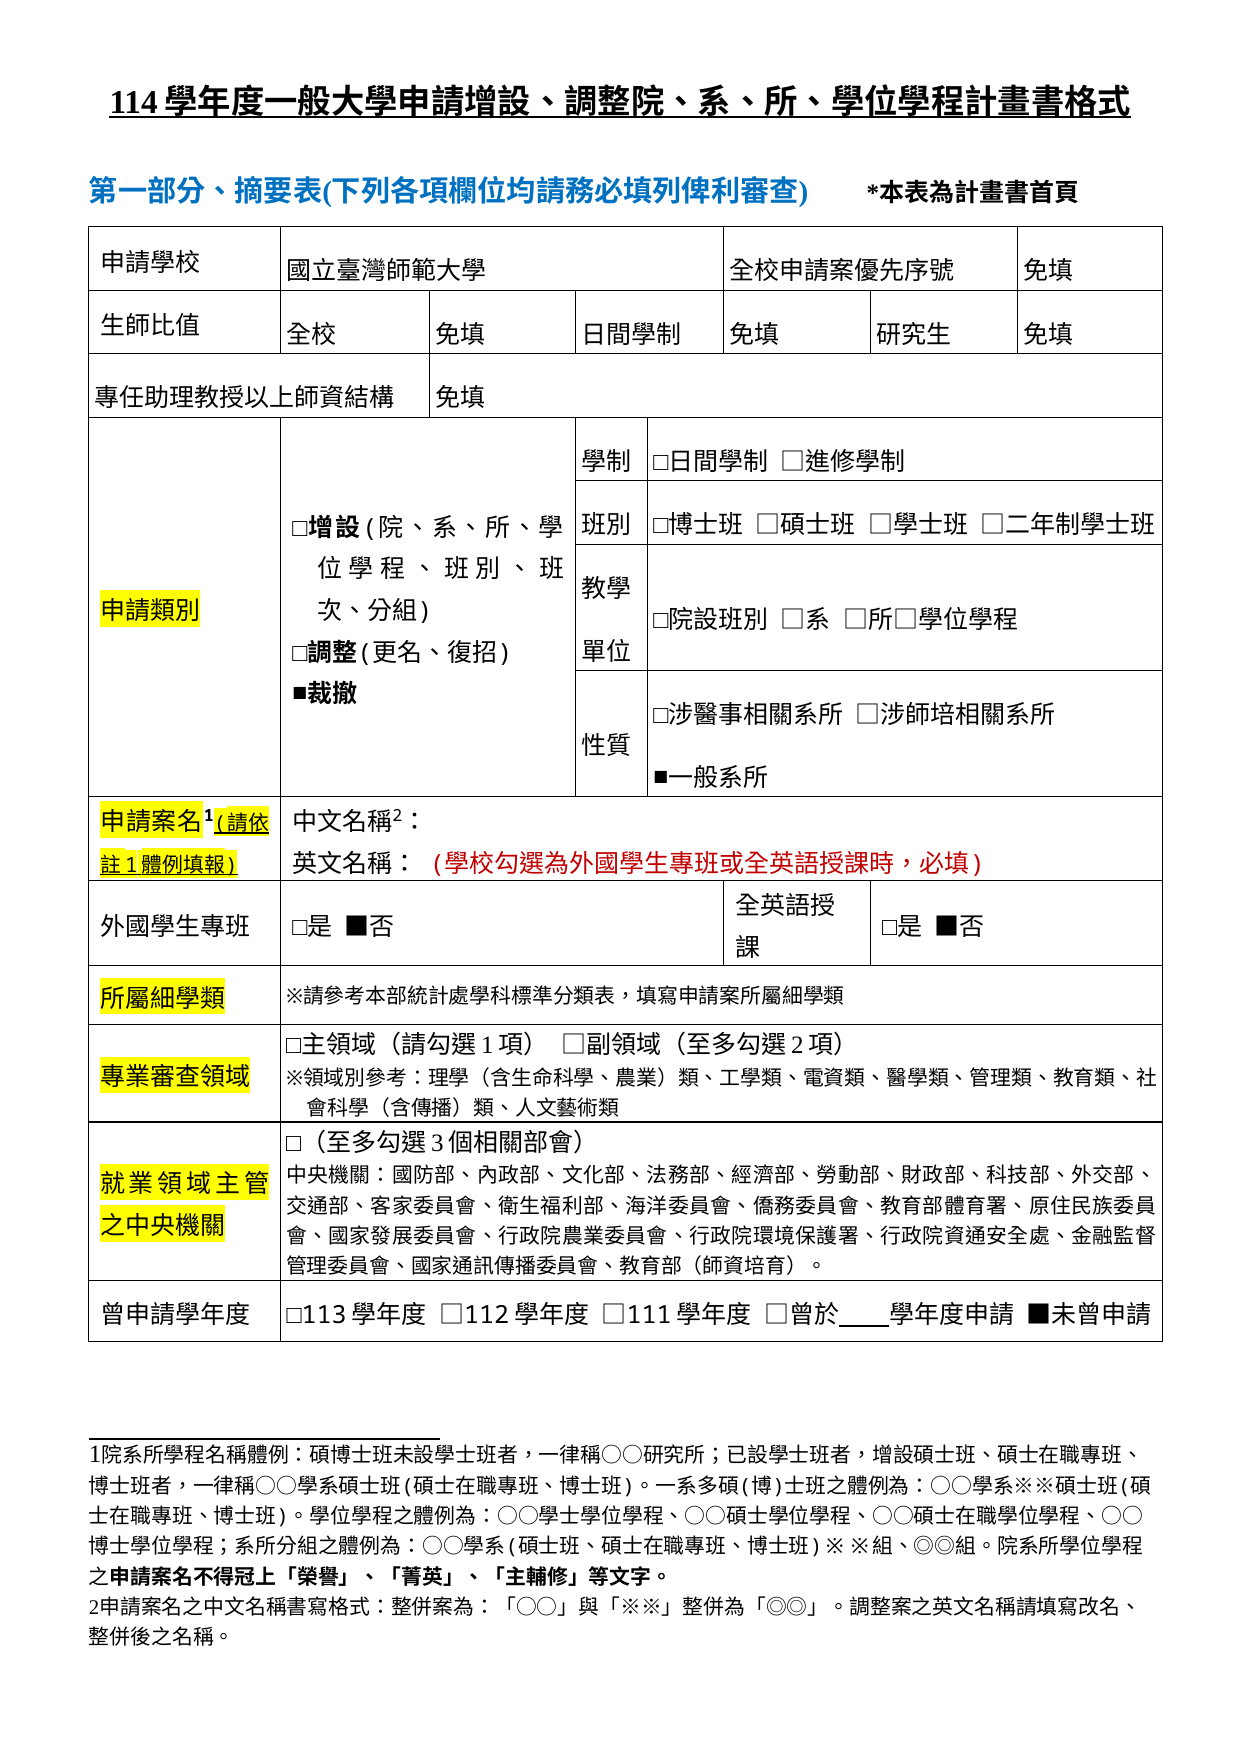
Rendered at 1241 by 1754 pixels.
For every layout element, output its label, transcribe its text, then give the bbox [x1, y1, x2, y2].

table_cell 研究生 [871, 291, 1017, 353]
table_cell 免填 [430, 291, 575, 353]
table_cell 免填 [430, 354, 1162, 417]
table_cell 專任助理教授以上師資結構 [89, 354, 429, 417]
table_cell □（至多勾選3個相關部會） 中央機關：國防部、內政部、文化部、法務部、經濟部、勞動部、財政部、科技部、外交部、交通部、客家委員會、衛生福利部、海洋委員會、僑務委員會、教育部體育署、原住民族委員會、國家發展委員會、行政院農業委員會、行政院環境保護署、行政院資通安全處、金融監督管理委員會、國家通訊傳播委員會、教育部（師資培育）。 [281, 1123, 1162, 1279]
table_header 申請學校 [89, 227, 280, 290]
table_header 免填 [1018, 227, 1162, 290]
text 114學年度一般大學申請增設、調整院、系、所、學位學程計畫書格式 [89, 89, 1152, 120]
table_cell □113學年度 □112學年度 □111學年度 □曾於 學年度申請 ■未曾申請 [281, 1281, 1162, 1341]
table_header 國立臺灣師範大學 [281, 227, 723, 290]
table_cell 全英語授課 [724, 881, 870, 965]
table_cell 教學 單位 [576, 545, 647, 670]
table_cell □院設班別 □系 □所□學位學程 [648, 545, 1162, 670]
table_cell 外國學生專班 [89, 881, 280, 965]
table_cell 性質 [576, 671, 647, 796]
table_cell □日間學制 □進修學制 [648, 418, 1162, 480]
table_cell 專業審查領域 [89, 1025, 280, 1121]
table_cell 日間學制 [576, 291, 723, 353]
table_cell 申請案名(請依註1體例填報) [89, 797, 280, 880]
table_cell 申請類別 [89, 418, 280, 796]
table_cell 全校 [281, 291, 429, 353]
text 第一部分、摘要表(下列各項欄位均請務必填列俾利審查) *本表為計畫書首頁 [89, 176, 1152, 207]
table_cell 就業領域主管之中央機關 [89, 1123, 280, 1279]
table_cell 所屬細學類 [89, 966, 280, 1024]
table_cell ※請參考本部統計處學科標準分類表，填寫申請案所屬細學類 [281, 966, 1162, 1024]
table_cell 免填 [724, 291, 870, 353]
table_cell 中文名稱： 英文名稱： (學校勾選為外國學生專班或全英語授課時，必填) [281, 797, 1162, 880]
table_cell 班別 [576, 481, 647, 544]
table_cell □是 ■否 [281, 881, 723, 965]
table_cell 曾申請學年度 [89, 1281, 280, 1341]
table_cell □博士班 □碩士班 □學士班 □二年制學士班 [648, 481, 1162, 544]
table_header 全校申請案優先序號 [724, 227, 1017, 290]
table_cell □增設(院、系、所、學位學程、班別、班次、分組) □調整(更名、復招) ■裁撤 [281, 418, 575, 796]
table_cell 免填 [1018, 291, 1162, 353]
table_cell 學制 [576, 418, 647, 480]
table_cell □涉醫事相關系所 □涉師培相關系所 ■一般系所 [648, 671, 1162, 796]
table_cell □是 ■否 [871, 881, 1162, 965]
table_cell □主領域（請勾選1項） □副領域（至多勾選2項） ※領域別參考：理學（含生命科學、農業）類、工學類、電資類、醫學類、管理類、教育類、社會科學（含傳播）類、人文藝術類 [281, 1025, 1162, 1121]
table_cell 生師比值 [89, 291, 280, 353]
